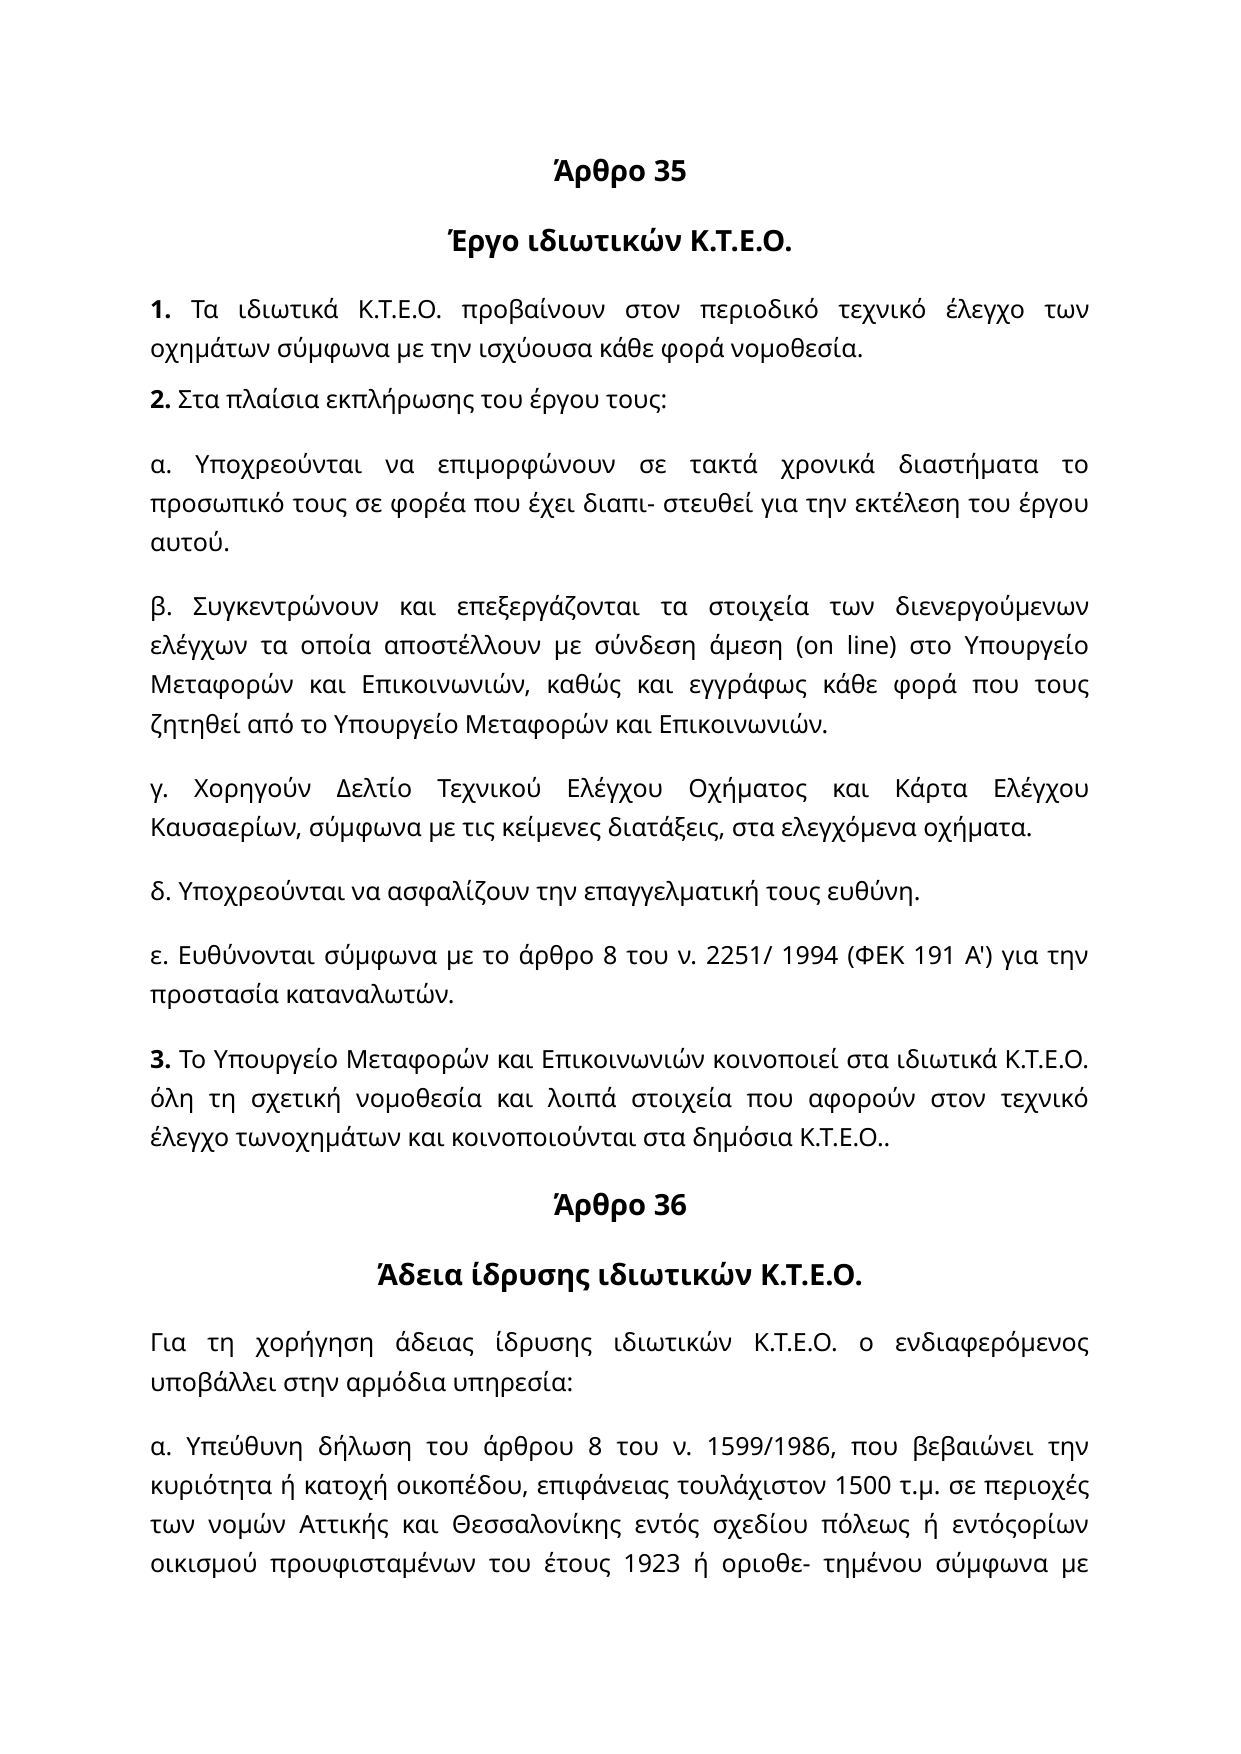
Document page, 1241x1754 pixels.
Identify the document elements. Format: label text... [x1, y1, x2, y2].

text 1. Τα ιδιωτικά Κ.Τ.Ε.Ο. προβαίνουν στον περιοδικό τεχνικό έλεγχο των οχημάτων σύμφωνα με την ισχύουσα κάθε φορά νομοθεσία. [150, 291, 1090, 364]
text α. Υπεύθυνη δήλωση του άρθρου 8 του ν. 1599/1986, που βεβαιώνει την κυριότητα ή κατοχή οικοπέδου, επιφάνειας τουλάχιστον 1500 τ.μ. σε περιοχές των νομών Αττικής και Θεσσαλονίκης εντός σχεδίου πόλεως ή εντόςορίων οικισμού προυφισταμένων του έτους 1923 ή οριοθε- τημένου σύμφωνα με [150, 1428, 1090, 1580]
text 2. Στα πλαίσια εκπλήρωσης του έργου τους: [150, 382, 1090, 416]
subtitle Έργο ιδιωτικών Κ.Τ.Ε.Ο. [150, 221, 1090, 260]
text ε. Ευθύνονται σύμφωνα με το άρθρο 8 του ν. 2251/ 1994 (ΦΕΚ 191 Α') για την προστασία καταναλωτών. [150, 938, 1090, 1011]
text γ. Χορηγούν Δελτίο Τεχνικού Ελέγχου Οχήματος και Κάρτα Ελέγχου Καυσαερίων, σύμφωνα με τις κείμενες διατάξεις, στα ελεγχόμενα οχήματα. [150, 770, 1090, 844]
subtitle Άρθρο 35 [150, 150, 1090, 190]
subtitle Άρθρο 36 [150, 1184, 1090, 1223]
text β. Συγκεντρώνουν και επεξεργάζονται τα στοιχεία των διενεργούμενων ελέγχων τα οποία αποστέλλουν με σύνδεση άμεση (on line) στο Υπουργείο Μεταφορών και Επικοινωνιών, καθώς και εγγράφως κάθε φορά που τους ζητηθεί από το Υπουργείο Μεταφορών και Επικοινωνιών. [150, 589, 1090, 740]
text Για τη χορήγηση άδειας ίδρυσης ιδιωτικών Κ.Τ.Ε.Ο. ο ενδιαφερόμενος υποβάλλει στην αρμόδια υπηρεσία: [150, 1325, 1090, 1398]
text 3. Το Υπουργείο Μεταφορών και Επικοινωνιών κοινοποιεί στα ιδιωτικά Κ.Τ.Ε.Ο. όλη τη σχετική νομοθεσία και λοιπά στοιχεία που αφορούν στον τεχνικό έλεγχο τωνοχημάτων και κοινοποιούνται στα δημόσια Κ.Τ.Ε.Ο.. [150, 1041, 1090, 1154]
subtitle Άδεια ίδρυσης ιδιωτικών Κ.Τ.Ε.Ο. [150, 1254, 1090, 1294]
text α. Υποχρεούνται να επιμορφώνουν σε τακτά χρονικά διαστήματα το προσωπικό τους σε φορέα που έχει διαπι- στευθεί για την εκτέλεση του έργου αυτού. [150, 446, 1090, 559]
text δ. Υποχρεούνται να ασφαλίζουν την επαγγελματική τους ευθύνη. [150, 874, 1090, 908]
